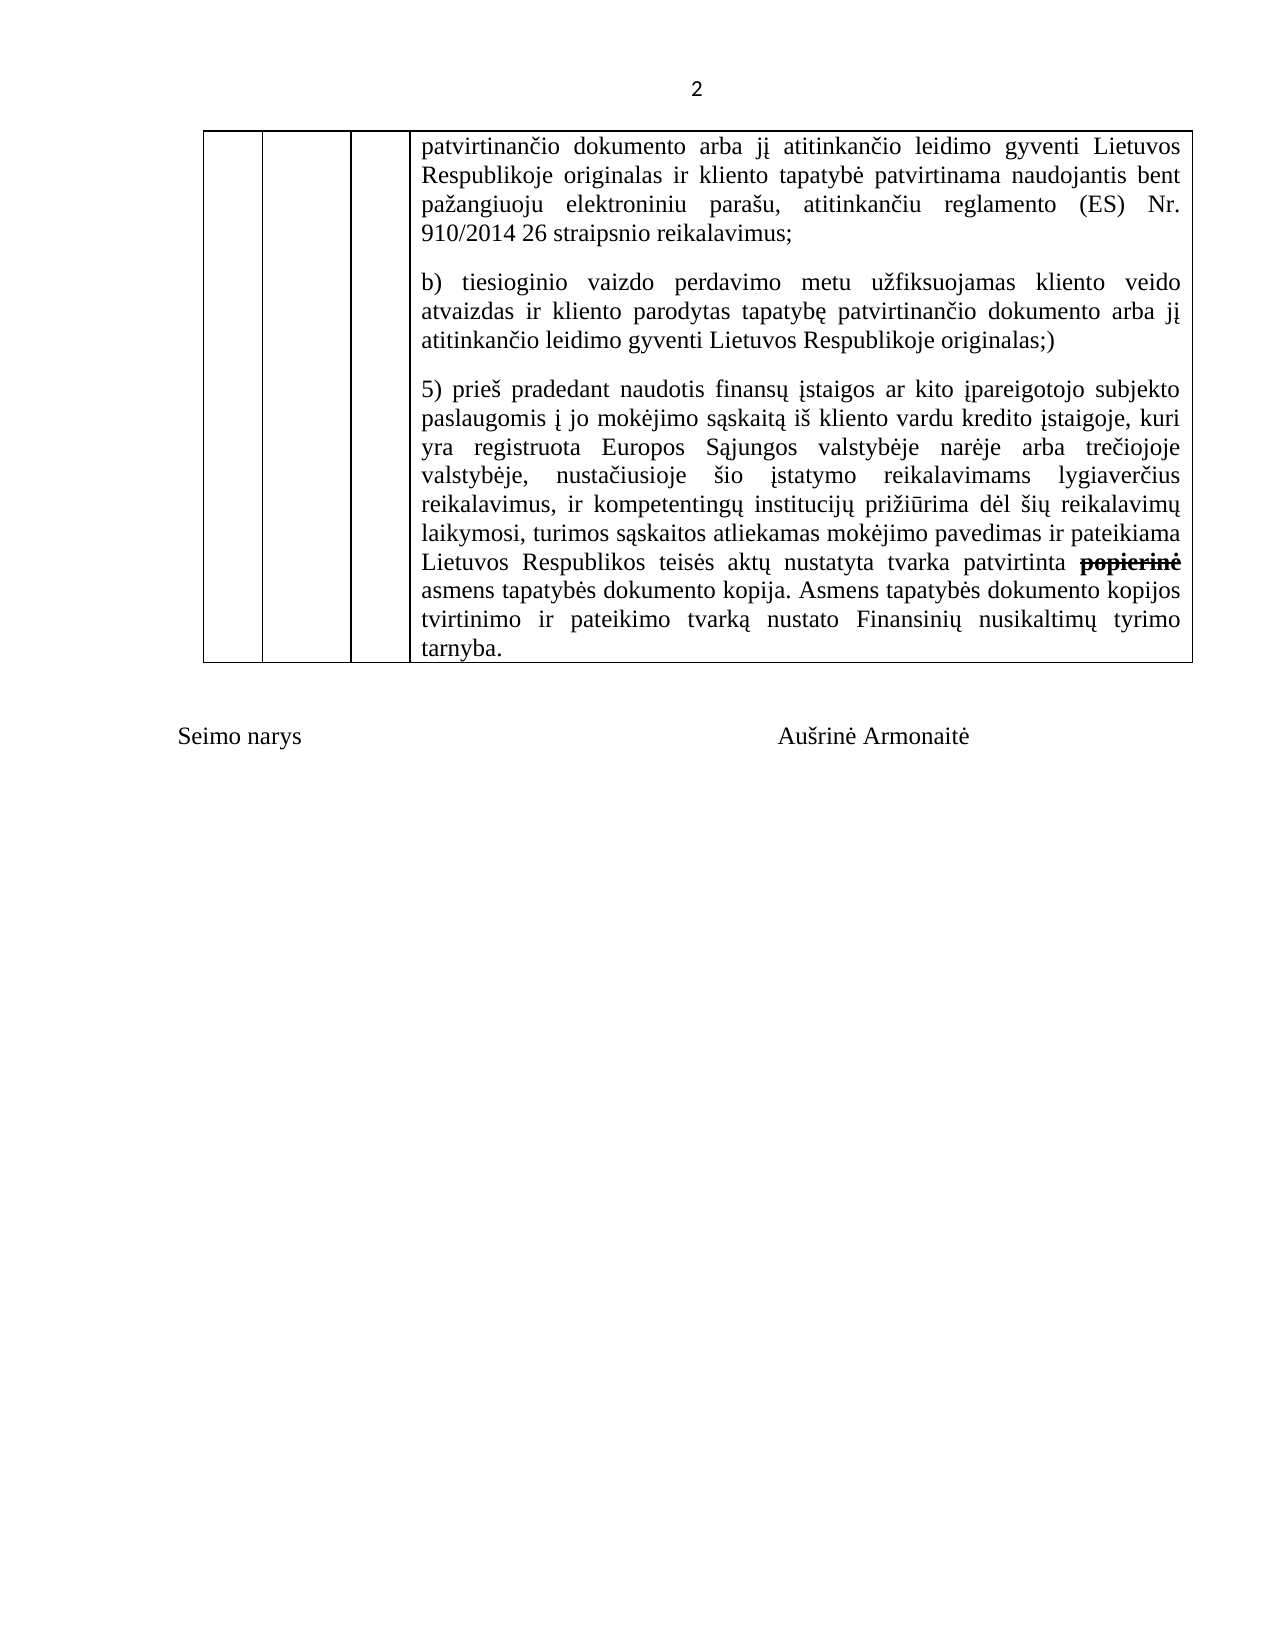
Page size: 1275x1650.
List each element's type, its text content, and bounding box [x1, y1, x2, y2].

table_cell patvirtinančio dokumento arba jį atitinkančio leidimo gyventi Lietuvos Respublikoje originalas ir kliento tapatybė patvirtinama naudojantis bent pažangiuoju elektroniniu parašu, atitinkančiu reglamento (ES) Nr. 910/2014 26 straipsnio reikalavimus; b) tiesioginio vaizdo perdavimo metu užfiksuojamas kliento veido atvaizdas ir kliento parodytas tapatybę patvirtinančio dokumento arba jį atitinkančio leidimo gyventi Lietuvos Respublikoje originalas;) 5) prieš pradedant naudotis finansų įstaigos ar kito įpareigotojo subjekto paslaugomis į jo mokėjimo sąskaitą iš kliento vardu kredito įstaigoje, kuri yra registruota Europos Sąjungos valstybėje narėje arba trečiojoje valstybėje, nustačiusioje šio įstatymo reikalavimams lygiaverčius reikalavimus, ir kompetentingų institucijų prižiūrima dėl šių reikalavimų laikymosi, turimos sąskaitos atliekamas mokėjimo pavedimas ir pateikiama Lietuvos Respublikos teisės aktų nustatyta tvarka patvirtinta popierinė asmens tapatybės dokumento kopija. Asmens tapatybės dokumento kopijos tvirtinimo ir pateikimo tvarką nustato Finansinių nusikaltimų tyrimo tarnyba. [411, 132, 1192, 662]
table_cell [204, 132, 262, 662]
table_cell [263, 132, 350, 662]
text Seimo narys Aušrinė Armonaitė [177, 721, 1216, 750]
table_cell [352, 132, 409, 662]
